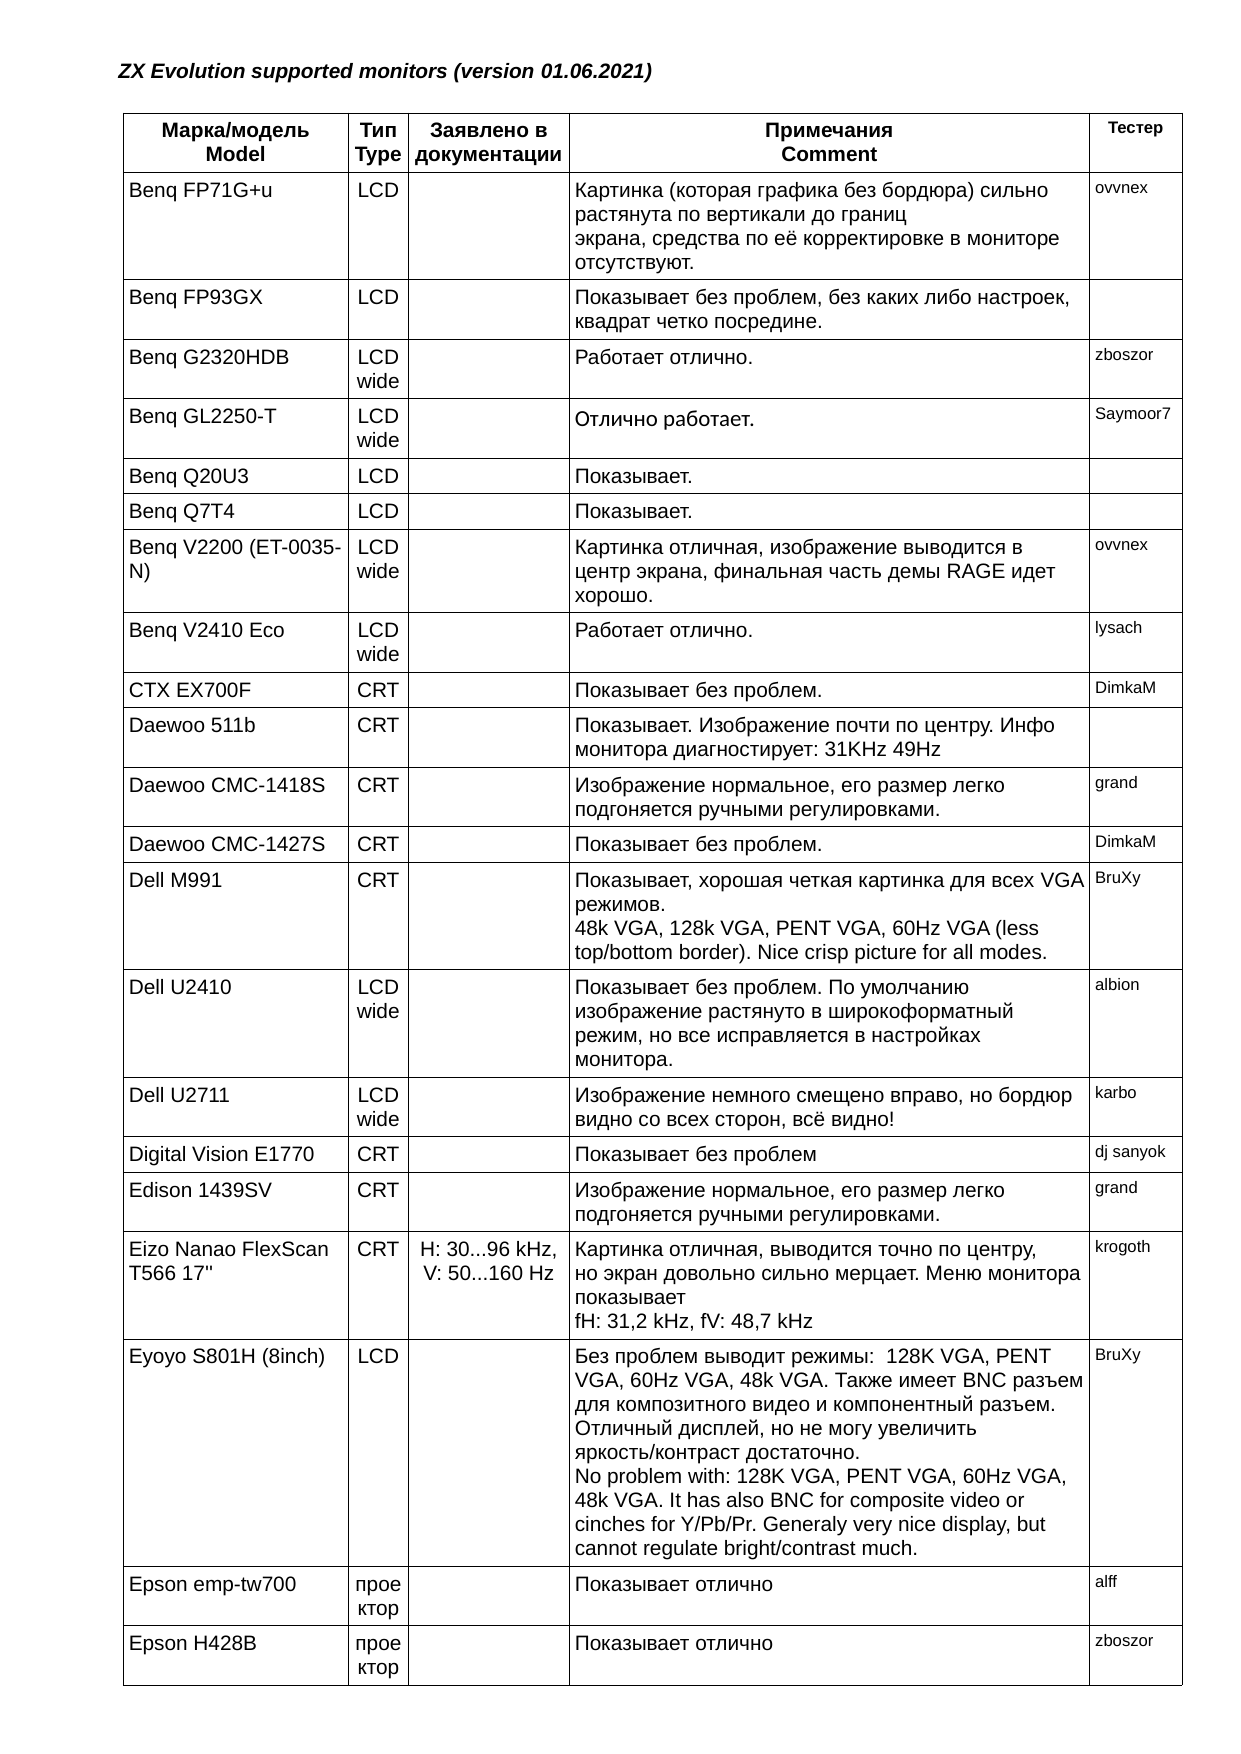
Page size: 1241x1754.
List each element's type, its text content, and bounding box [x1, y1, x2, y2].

table_cell [409, 613, 569, 672]
table_cell Показывает. Изображение почти по центру. Инфо монитора диагностирует: 31KHz 49Hz [570, 708, 1089, 767]
table_cell Работает отлично. [570, 340, 1089, 398]
table_cell LCD wide [349, 970, 408, 1077]
table_cell Benq GL2250-T [124, 399, 348, 458]
table_cell [409, 970, 569, 1077]
table_cell [409, 863, 569, 969]
table_cell [409, 1626, 569, 1684]
table_cell grand [1090, 1173, 1182, 1231]
table_cell Показывает без проблем. По умолчанию изображение растянуто в широкоформатный режим, но все исправляется в настройках монитора. [570, 970, 1089, 1077]
table_cell [409, 1567, 569, 1625]
table_cell Daewoo 511b [124, 708, 348, 767]
table_cell CRT [349, 1137, 408, 1172]
table_cell Показывает без проблем. [570, 673, 1089, 707]
table_cell krogoth [1090, 1232, 1182, 1338]
table_cell [409, 768, 569, 826]
table_cell ovvnex [1090, 530, 1182, 612]
table_cell LCD wide [349, 613, 408, 672]
table_cell dj sanyok [1090, 1137, 1182, 1172]
table_cell Daewoo CMC-1418S [124, 768, 348, 826]
table_header Тип Type [349, 114, 408, 172]
table_cell Benq V2410 Eco [124, 613, 348, 672]
table_cell [1090, 708, 1182, 767]
table_cell Benq Q7T4 [124, 494, 348, 529]
table_cell grand [1090, 768, 1182, 826]
table_cell LCD [349, 459, 408, 493]
table_cell LCD wide [349, 340, 408, 398]
table_cell zboszor [1090, 340, 1182, 398]
table_cell [409, 399, 569, 458]
table_cell CRT [349, 673, 408, 707]
table_cell CRT [349, 1173, 408, 1231]
table_cell Benq V2200 (ET-0035-N) [124, 530, 348, 612]
table_cell Изображение немного смещено вправо, но бордюр видно со всех сторон, всё видно! [570, 1078, 1089, 1136]
table_cell Работает отлично. [570, 613, 1089, 672]
table_cell [409, 1078, 569, 1136]
table_cell [1090, 280, 1182, 339]
table_cell Показывает отлично [570, 1626, 1089, 1684]
table_cell LCD [349, 1340, 408, 1566]
table_cell Benq FP93GX [124, 280, 348, 339]
table_cell проектор [349, 1626, 408, 1684]
table_cell BruXy [1090, 1340, 1182, 1566]
table_cell Benq Q20U3 [124, 459, 348, 493]
table_cell karbo [1090, 1078, 1182, 1136]
table_cell [409, 1340, 569, 1566]
table_cell ovvnex [1090, 173, 1182, 279]
table_cell LCD wide [349, 530, 408, 612]
table_cell [409, 530, 569, 612]
table_cell LCD [349, 494, 408, 529]
table_cell Eizo Nanao FlexScan T566 17'' [124, 1232, 348, 1338]
table_cell Epson emp-tw700 [124, 1567, 348, 1625]
table_cell [409, 1173, 569, 1231]
table_cell CRT [349, 768, 408, 826]
table_cell Digital Vision E1770 [124, 1137, 348, 1172]
table_cell [409, 708, 569, 767]
table_cell Daewoo CMC-1427S [124, 827, 348, 862]
table_cell [1090, 494, 1182, 529]
table_cell DimkaM [1090, 673, 1182, 707]
table_cell [409, 827, 569, 862]
table_cell Изображение нормальное, его размер легко подгоняется ручными регулировками. [570, 768, 1089, 826]
table_cell Картинка отличная, изображение выводится в центр экрана, финальная часть демы RAGE идет хорошо. [570, 530, 1089, 612]
table_header Тестер [1090, 114, 1182, 172]
table_cell BruXy [1090, 863, 1182, 969]
table_cell LCD wide [349, 399, 408, 458]
table_cell zboszor [1090, 1626, 1182, 1684]
table_cell [409, 340, 569, 398]
table_cell Epson H428B [124, 1626, 348, 1684]
table_cell Отлично работает. [570, 399, 1089, 458]
table_cell Показывает, хорошая четкая картинка для всех VGA режимов. 48k VGA, 128k VGA, PENT VGA, 60Hz VGA (less top/bottom border). Nice crisp picture for all modes. [570, 863, 1089, 969]
table_cell LCD wide [349, 1078, 408, 1136]
table_cell [1090, 459, 1182, 493]
table_cell CRT [349, 827, 408, 862]
table_cell Dell U2711 [124, 1078, 348, 1136]
table_cell [409, 1137, 569, 1172]
table_cell [409, 280, 569, 339]
table_cell alff [1090, 1567, 1182, 1625]
table_header Марка/модель Model [124, 114, 348, 172]
table_cell Benq G2320HDB [124, 340, 348, 398]
table_cell Без проблем выводит режимы: 128K VGA, PENT VGA, 60Hz VGA, 48k VGA. Также имеет BNC разъем для композитного видео и компонентный разъем. Отличный дисплей, но не могу увеличить яркость/контраст достаточно. No problem with: 128K VGA, PENT VGA, 60Hz VGA, 48k VGA. It has also BNC for composite video or cinches for Y/Pb/Pr. Generaly very nice display, but cannot regulate bright/contrast much. [570, 1340, 1089, 1566]
table_cell Показывает без проблем, без каких либо настроек, квадрат четко посредине. [570, 280, 1089, 339]
table_cell Saymoor7 [1090, 399, 1182, 458]
table_cell CRT [349, 863, 408, 969]
table_cell CRT [349, 708, 408, 767]
table_header Примечания Comment [570, 114, 1089, 172]
table_cell H: 30...96 kHz, V: 50...160 Hz [409, 1232, 569, 1338]
table_cell Показывает отлично [570, 1567, 1089, 1625]
table_cell LCD [349, 280, 408, 339]
table_cell CRT [349, 1232, 408, 1338]
table_cell [409, 173, 569, 279]
table_header Заявлено в документации [409, 114, 569, 172]
table_cell Картинка (которая графика без бордюра) сильно растянута по вертикали до границ экрана, средства по её корректировке в мониторе отсутствуют. [570, 173, 1089, 279]
table_cell Показывает. [570, 494, 1089, 529]
table_cell Edison 1439SV [124, 1173, 348, 1231]
table_cell Изображение нормальное, его размер легко подгоняется ручными регулировками. [570, 1173, 1089, 1231]
table_cell Показывает без проблем. [570, 827, 1089, 862]
table_cell Картинка отличная, выводится точно по центру, но экран довольно сильно мерцает. Меню монитора показывает fH: 31,2 kHz, fV: 48,7 kHz [570, 1232, 1089, 1338]
table_cell Показывает. [570, 459, 1089, 493]
table_cell [409, 673, 569, 707]
table_cell albion [1090, 970, 1182, 1077]
table_cell LCD [349, 173, 408, 279]
table_cell CTX EX700F [124, 673, 348, 707]
table_cell Показывает без проблем [570, 1137, 1089, 1172]
table_cell Eyoyo S801H (8inch) [124, 1340, 348, 1566]
table_cell DimkaM [1090, 827, 1182, 862]
table_cell Benq FP71G+u [124, 173, 348, 279]
table_cell Dell U2410 [124, 970, 348, 1077]
table_cell lysach [1090, 613, 1182, 672]
table_cell Dell M991 [124, 863, 348, 969]
table_cell проектор [349, 1567, 408, 1625]
table_cell [409, 494, 569, 529]
table_cell [409, 459, 569, 493]
